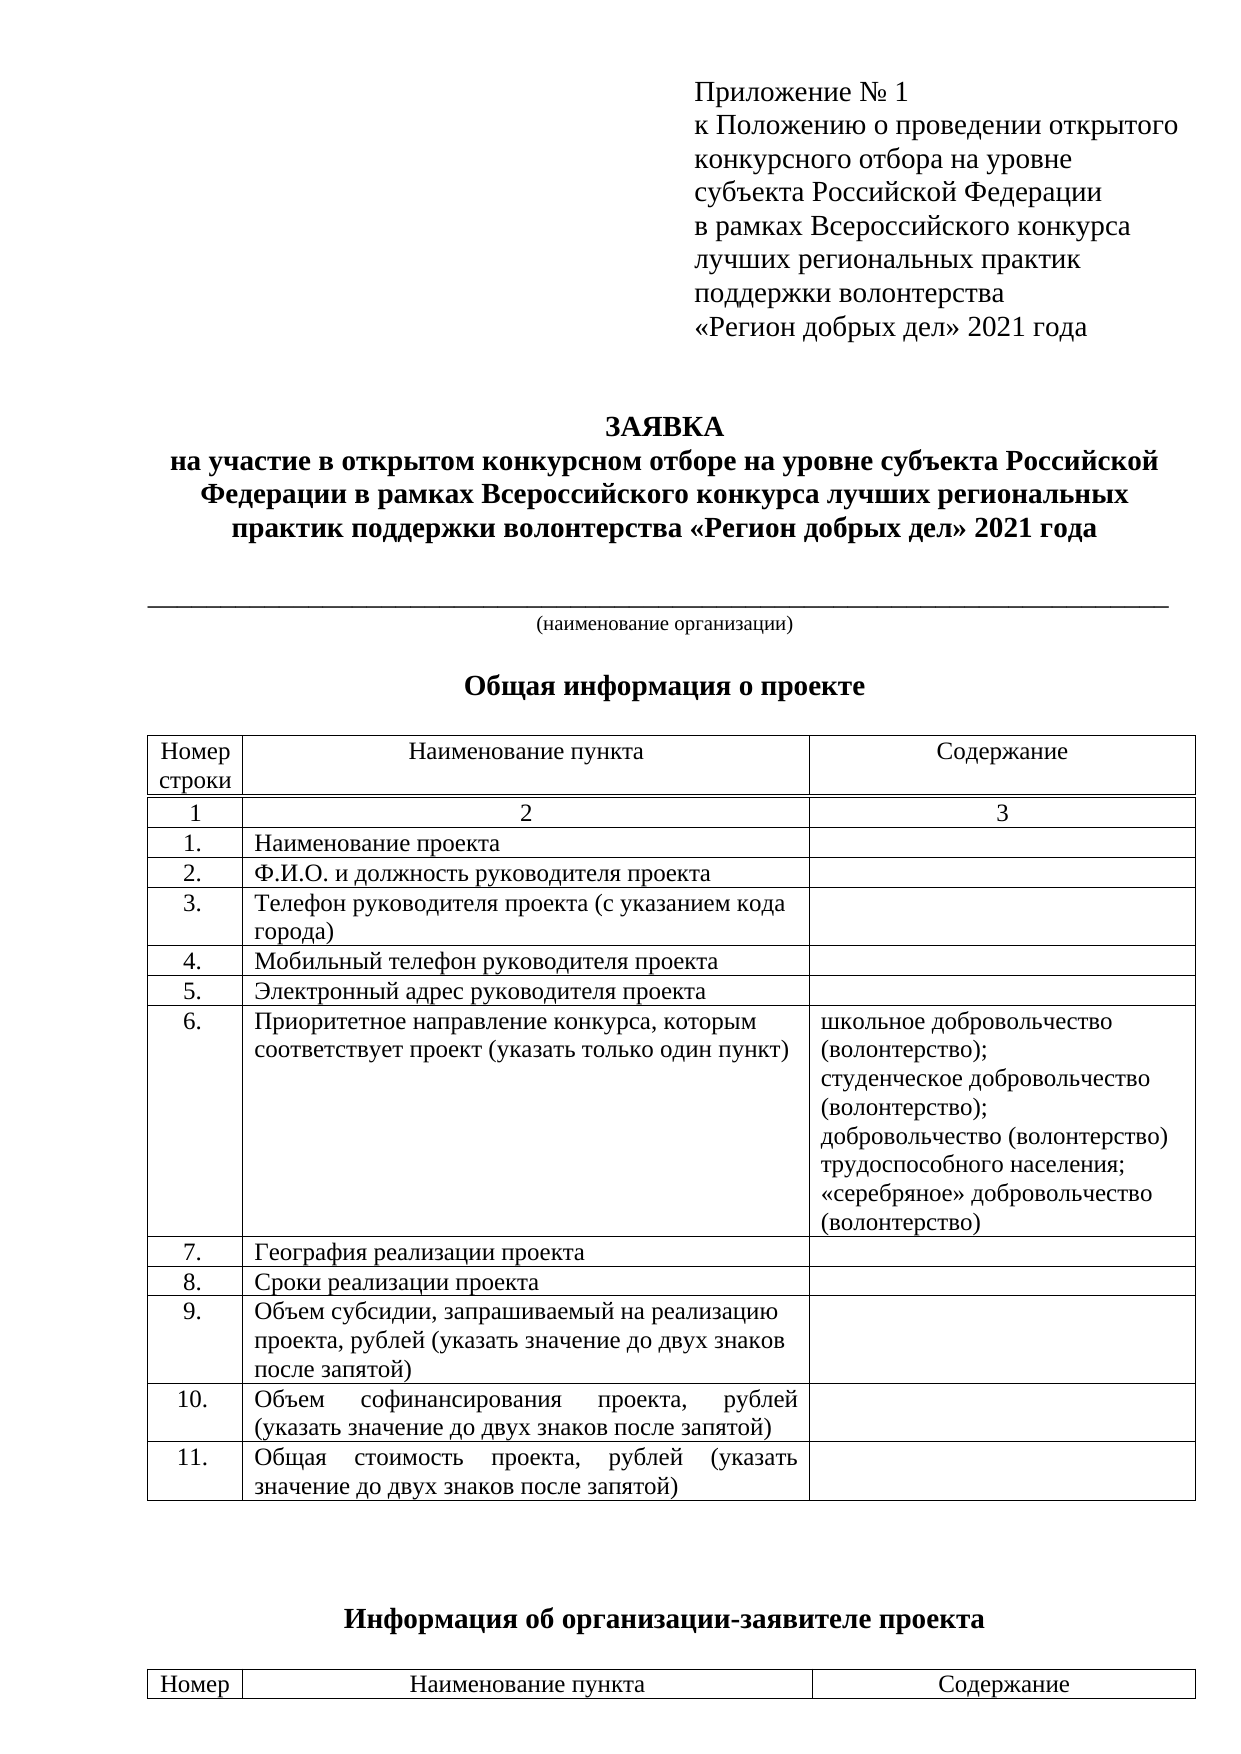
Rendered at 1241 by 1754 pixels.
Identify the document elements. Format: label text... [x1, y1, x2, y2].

text «Регион добрых дел» 2021 года [694, 309, 1181, 342]
table_header Содержание [813, 1670, 1195, 1698]
table_cell Телефон руководителя проекта (с указанием кода города) [243, 888, 809, 945]
table_header Содержание [810, 736, 1195, 794]
table_cell [810, 1384, 1195, 1441]
table_cell [810, 976, 1195, 1005]
text Приложение № 1 [694, 74, 1181, 107]
table_header 1 [148, 798, 242, 827]
text (наименование организации) [148, 611, 1181, 634]
table_cell Сроки реализации проекта [243, 1267, 809, 1295]
table_cell [148, 1006, 242, 1236]
table_cell География реализации проекта [243, 1237, 809, 1266]
table_cell [810, 888, 1195, 945]
table_cell Объем софинансирования проекта, рублей (указать значение до двух знаков после запятой) [243, 1384, 809, 1441]
table_cell [148, 1384, 242, 1441]
table_header Номер строки [148, 736, 242, 794]
table_cell Ф.И.О. и должность руководителя проекта [243, 858, 809, 887]
table_cell [148, 946, 242, 975]
table_cell [148, 888, 242, 945]
table_cell [810, 1296, 1195, 1383]
table_cell [810, 858, 1195, 887]
table_cell [810, 1267, 1195, 1295]
table_cell Приоритетное направление конкурса, которым соответствует проект (указать только один пункт) [243, 1006, 809, 1236]
table_header 2 [243, 798, 809, 827]
table_cell Мобильный телефон руководителя проекта [243, 946, 809, 975]
table_cell [810, 946, 1195, 975]
table_header Номер [148, 1670, 242, 1698]
table_cell [810, 828, 1195, 857]
table_cell [148, 828, 242, 857]
table_cell школьное добровольчество (волонтерство); студенческое добровольчество (волонтерство); добровольчество (волонтерство) трудоспособного населения; «серебряное» добровольчество (волонтерство) [810, 1006, 1195, 1236]
table_cell [148, 976, 242, 1005]
table_cell [148, 1267, 242, 1295]
table_cell Объем субсидии, запрашиваемый на реализацию проекта, рублей (указать значение до двух знаков после запятой) [243, 1296, 809, 1383]
table_cell [148, 1442, 242, 1500]
table_cell [148, 1237, 242, 1266]
text ______________________________________________________________________ [148, 577, 1181, 611]
table_cell Наименование проекта [243, 828, 809, 857]
table_cell [810, 1442, 1195, 1500]
table_header Наименование пункта [243, 1670, 812, 1698]
table_header Наименование пункта [243, 736, 809, 794]
text к Положению о проведении открытого конкурсного отбора на уровне субъекта Российской Федерации в рамках Всероссийского конкурса лучших региональных практик поддержки волонтерства [694, 107, 1181, 309]
table_cell Электронный адрес руководителя проекта [243, 976, 809, 1005]
table_header 3 [810, 798, 1195, 827]
table_cell [148, 858, 242, 887]
text Общая информация о проекте [148, 668, 1181, 702]
table_cell [148, 1296, 242, 1383]
text Информация об организации-заявителе проекта [148, 1601, 1181, 1635]
table_cell [810, 1237, 1195, 1266]
table_cell Общая стоимость проекта, рублей (указать значение до двух знаков после запятой) [243, 1442, 809, 1500]
text на участие в открытом конкурсном отборе на уровне субъекта Российской Федерации в рамках Всероссийского конкурса лучших региональных практик поддержки волонтерства «Регион добрых дел» 2021 года [148, 443, 1181, 543]
text Заявка [148, 409, 1181, 443]
